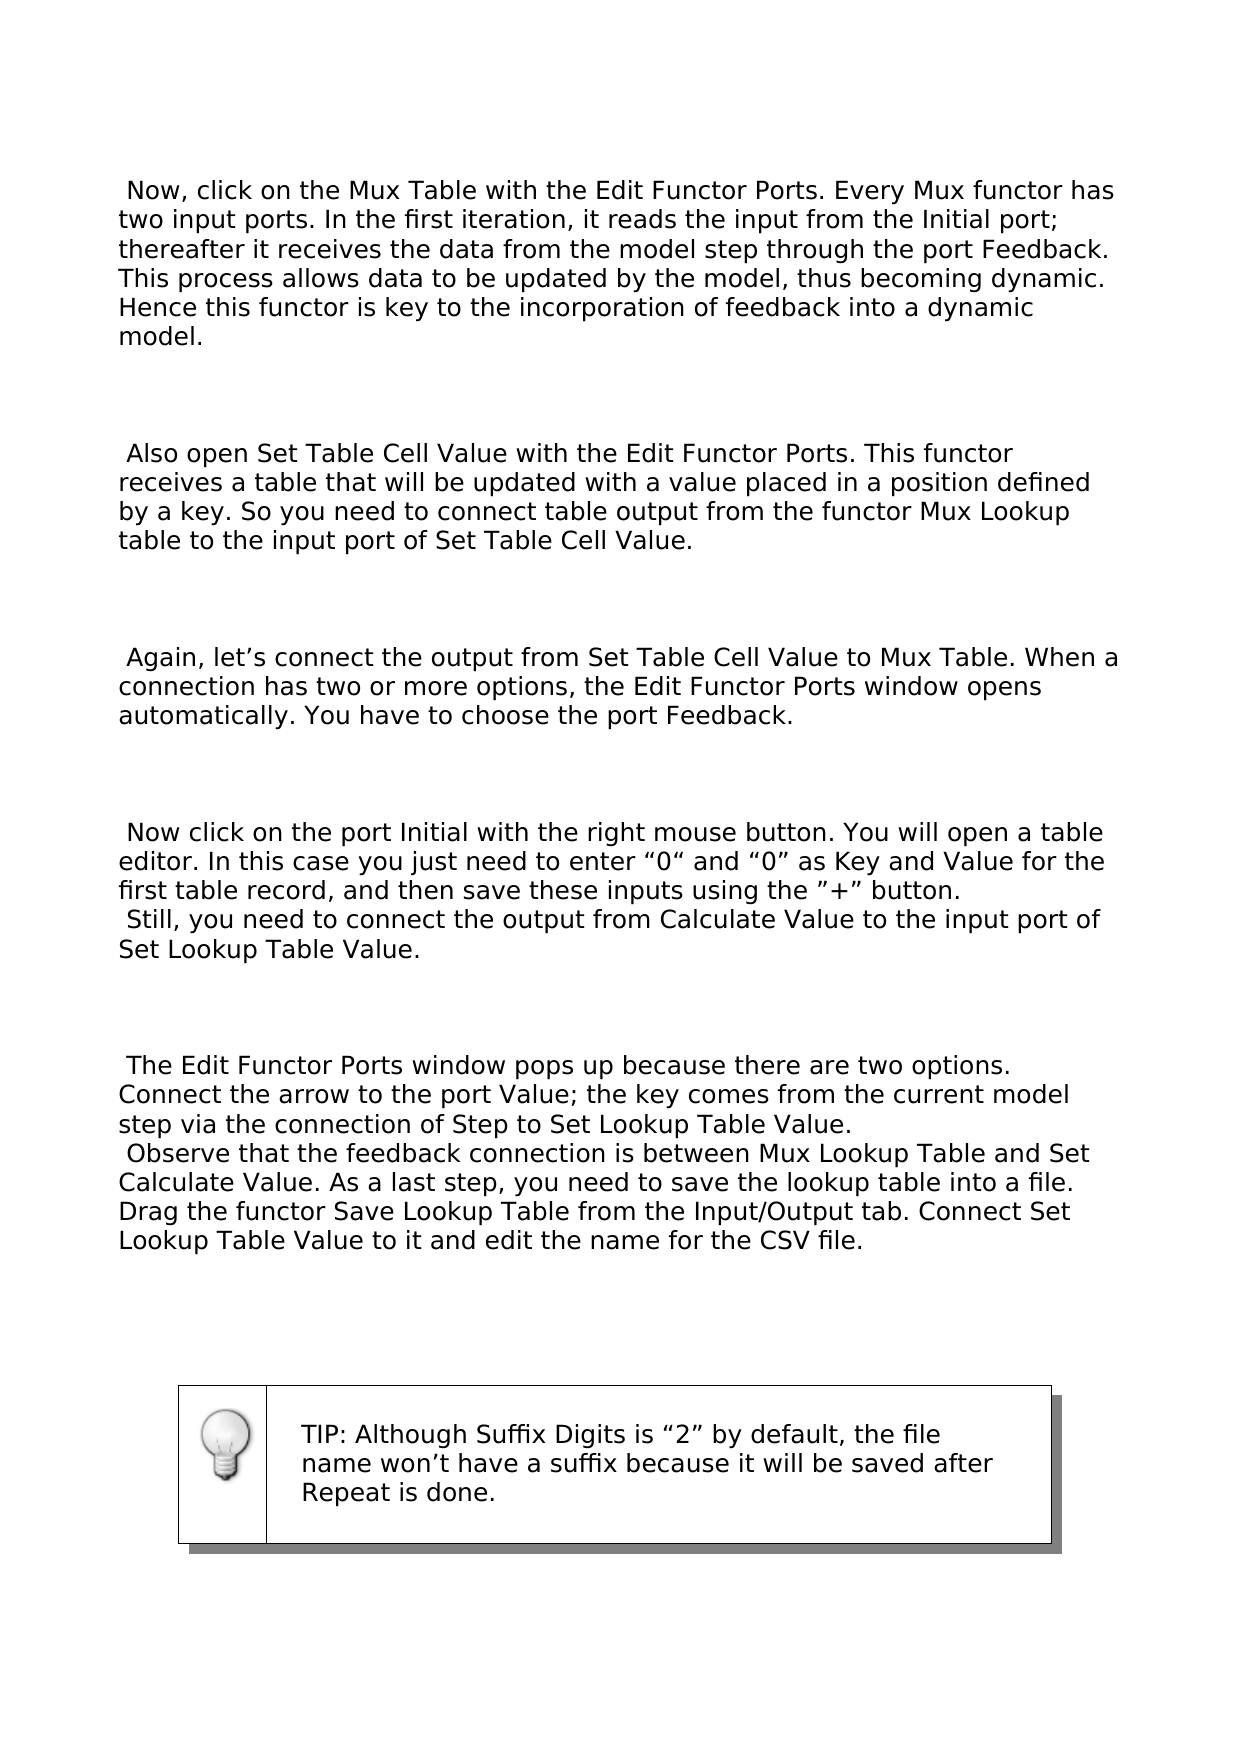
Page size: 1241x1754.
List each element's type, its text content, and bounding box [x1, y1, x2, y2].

text [118, 1554, 1122, 1612]
picture [190, 1408, 266, 1484]
text Now, click on the Mux Table with the Edit Functor Ports. Every Mux functor has two input ports. In the first iteration, it reads the input from the Initial port; thereafter it receives the data from the model step through the port Feedback. This process allows data to be updated by the model, thus becoming dynamic. Hence this functor is key to the incorporation of feedback into a dynamic model. Also open Set Table Cell Value with the Edit Functor Ports. This functor receives a table that will be updated with a value placed in a position defined by a key. So you need to connect table output from the functor Mux Lookup table to the input port of Set Table Cell Value. Again, let’s connect the output from Set Table Cell Value to Mux Table. When a connection has two or more options, the Edit Functor Ports window opens automatically. You have to choose the port Feedback. Now click on the port Initial with the right mouse button. You will open a table editor. In this case you just need to enter “0“ and “0” as Key and Value for the first table record, and then save these inputs using the ”+” button. Still, you need to connect the output from Calculate Value to the input port of Set Lookup Table Value. The Edit Functor Ports window pops up because there are two options. Connect the arrow to the port Value; the key comes from the current model step via the connection of Step to Set Lookup Table Value. Observe that the feedback connection is between Mux Lookup Table and Set Calculate Value. As a last step, you need to save the lookup table into a file. Drag the functor Save Lookup Table from the Input/Output tab. Connect Set Lookup Table Value to it and edit the name for the CSV file. [118, 118, 1122, 1372]
table_header TIP: Although Suffix Digits is “2” by default, the file name won’t have a suffix because it will be saved after Repeat is done. [267, 1386, 1051, 1543]
table_header [179, 1386, 266, 1543]
